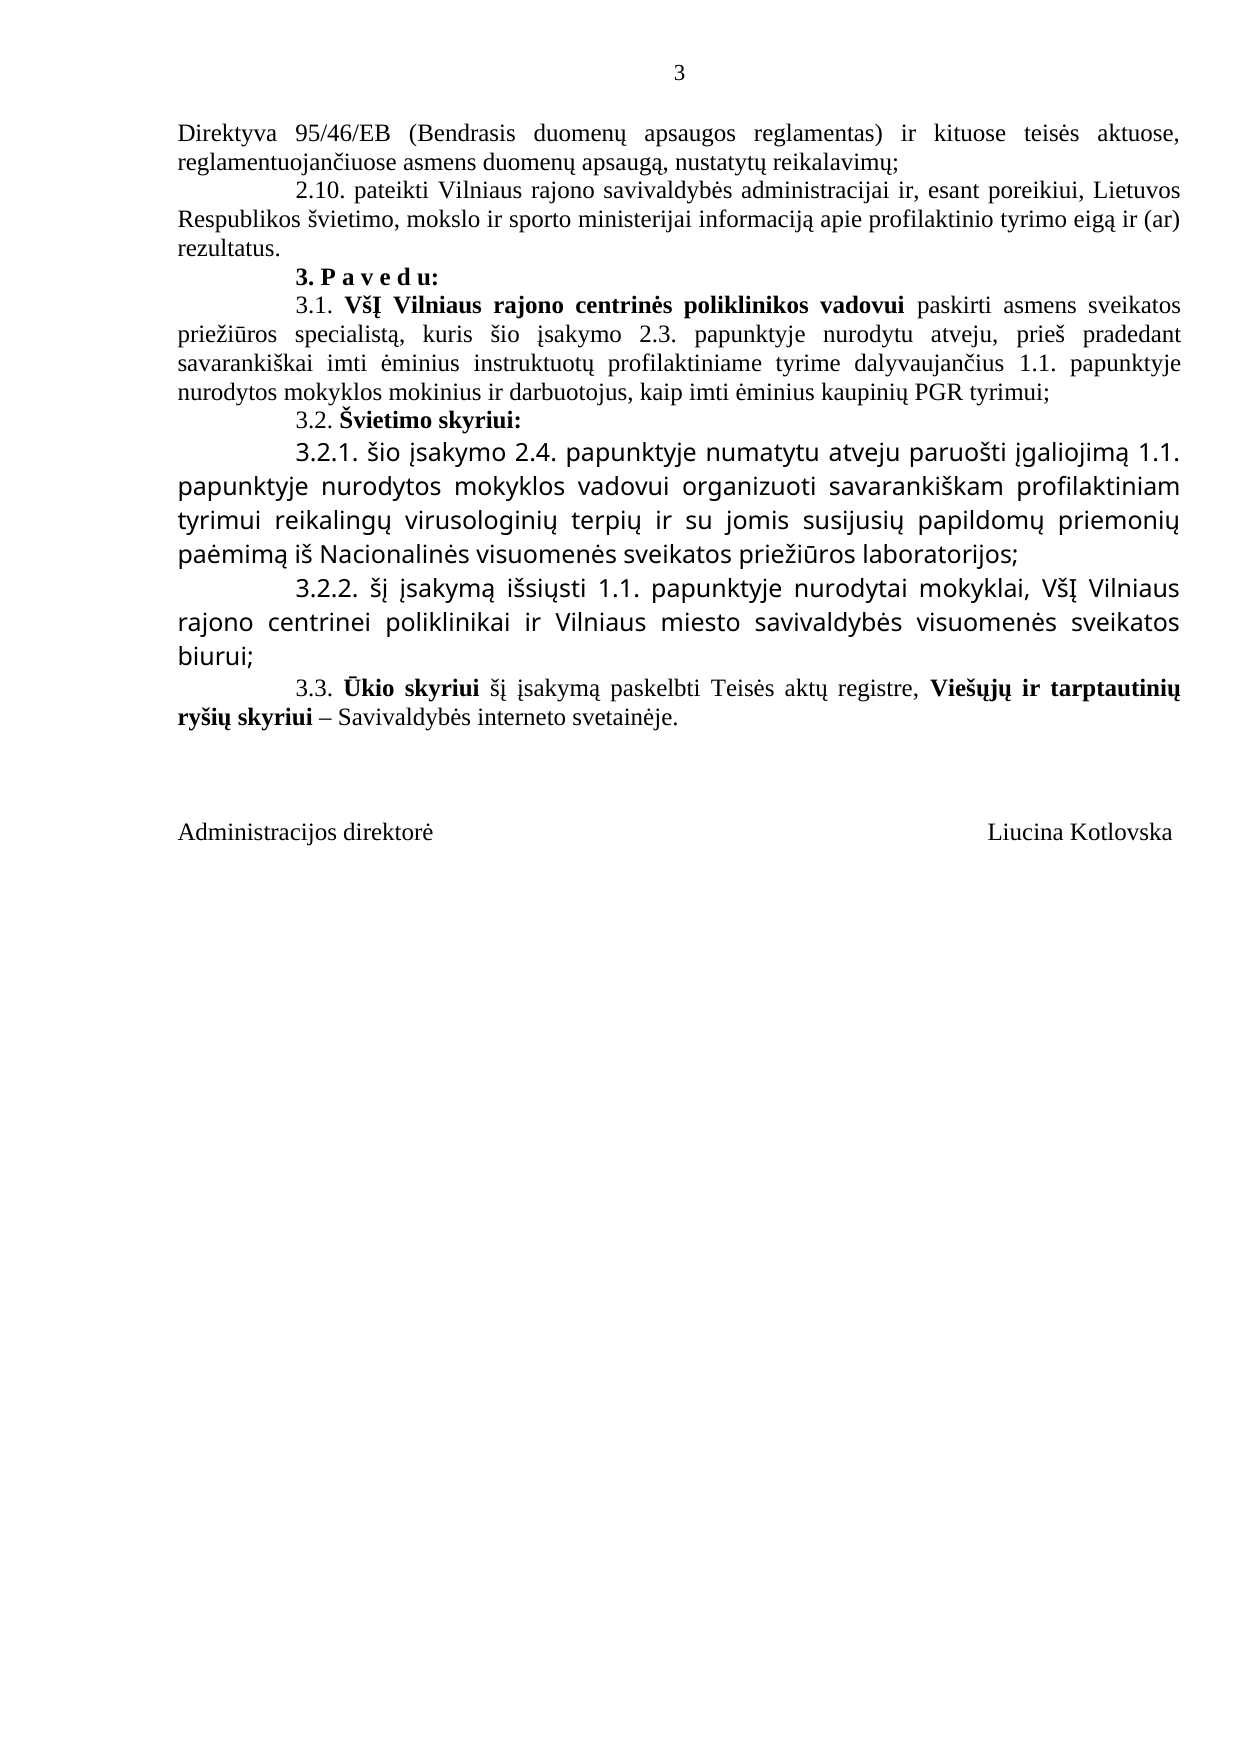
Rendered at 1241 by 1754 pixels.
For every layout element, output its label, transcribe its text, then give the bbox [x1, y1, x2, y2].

text Administracijos direktorė Liucina Kotlovska [177, 817, 1181, 845]
text Direktyva 95/46/EB (Bendrasis duomenų apsaugos reglamentas) ir kituose teisės aktuose, reglamentuojančiuose asmens duomenų apsaugą, nustatytų reikalavimų; [177, 118, 1181, 176]
text 3.1. VšĮ Vilniaus rajono centrinės poliklinikos vadovui paskirti asmens sveikatos priežiūros specialistą, kuris šio įsakymo 2.3. papunktyje nurodytu atveju, prieš pradedant savarankiškai imti ėminius instruktuotų profilaktiniame tyrime dalyvaujančius 1.1. papunktyje nurodytos mokyklos mokinius ir darbuotojus, kaip imti ėminius kaupinių PGR tyrimui; [177, 291, 1181, 406]
text 3.2. Švietimo skyriui: [177, 406, 1181, 434]
text 3.2.2. šį įsakymą išsiųsti 1.1. papunktyje nurodytai mokyklai, VšĮ Vilniaus rajono centrinei poliklinikai ir Vilniaus miesto savivaldybės visuomenės sveikatos biurui; [177, 571, 1181, 673]
text 3.2.1. šio įsakymo 2.4. papunktyje numatytu atveju paruošti įgaliojimą 1.1. papunktyje nurodytos mokyklos vadovui organizuoti savarankiškam profilaktiniam tyrimui reikalingų virusologinių terpių ir su jomis susijusių papildomų priemonių paėmimą iš Nacionalinės visuomenės sveikatos priežiūros laboratorijos; [177, 434, 1181, 571]
text 2.10. pateikti Vilniaus rajono savivaldybės administracijai ir, esant poreikiui, Lietuvos Respublikos švietimo, mokslo ir sporto ministerijai informaciją apie profilaktinio tyrimo eigą ir (ar) rezultatus. [177, 176, 1181, 262]
text 3. P a v e d u: [177, 262, 1181, 291]
text 3.3. Ūkio skyriui šį įsakymą paskelbti Teisės aktų registre, Viešųjų ir tarptautinių ryšių skyriui – Savivaldybės interneto svetainėje. [177, 673, 1181, 730]
